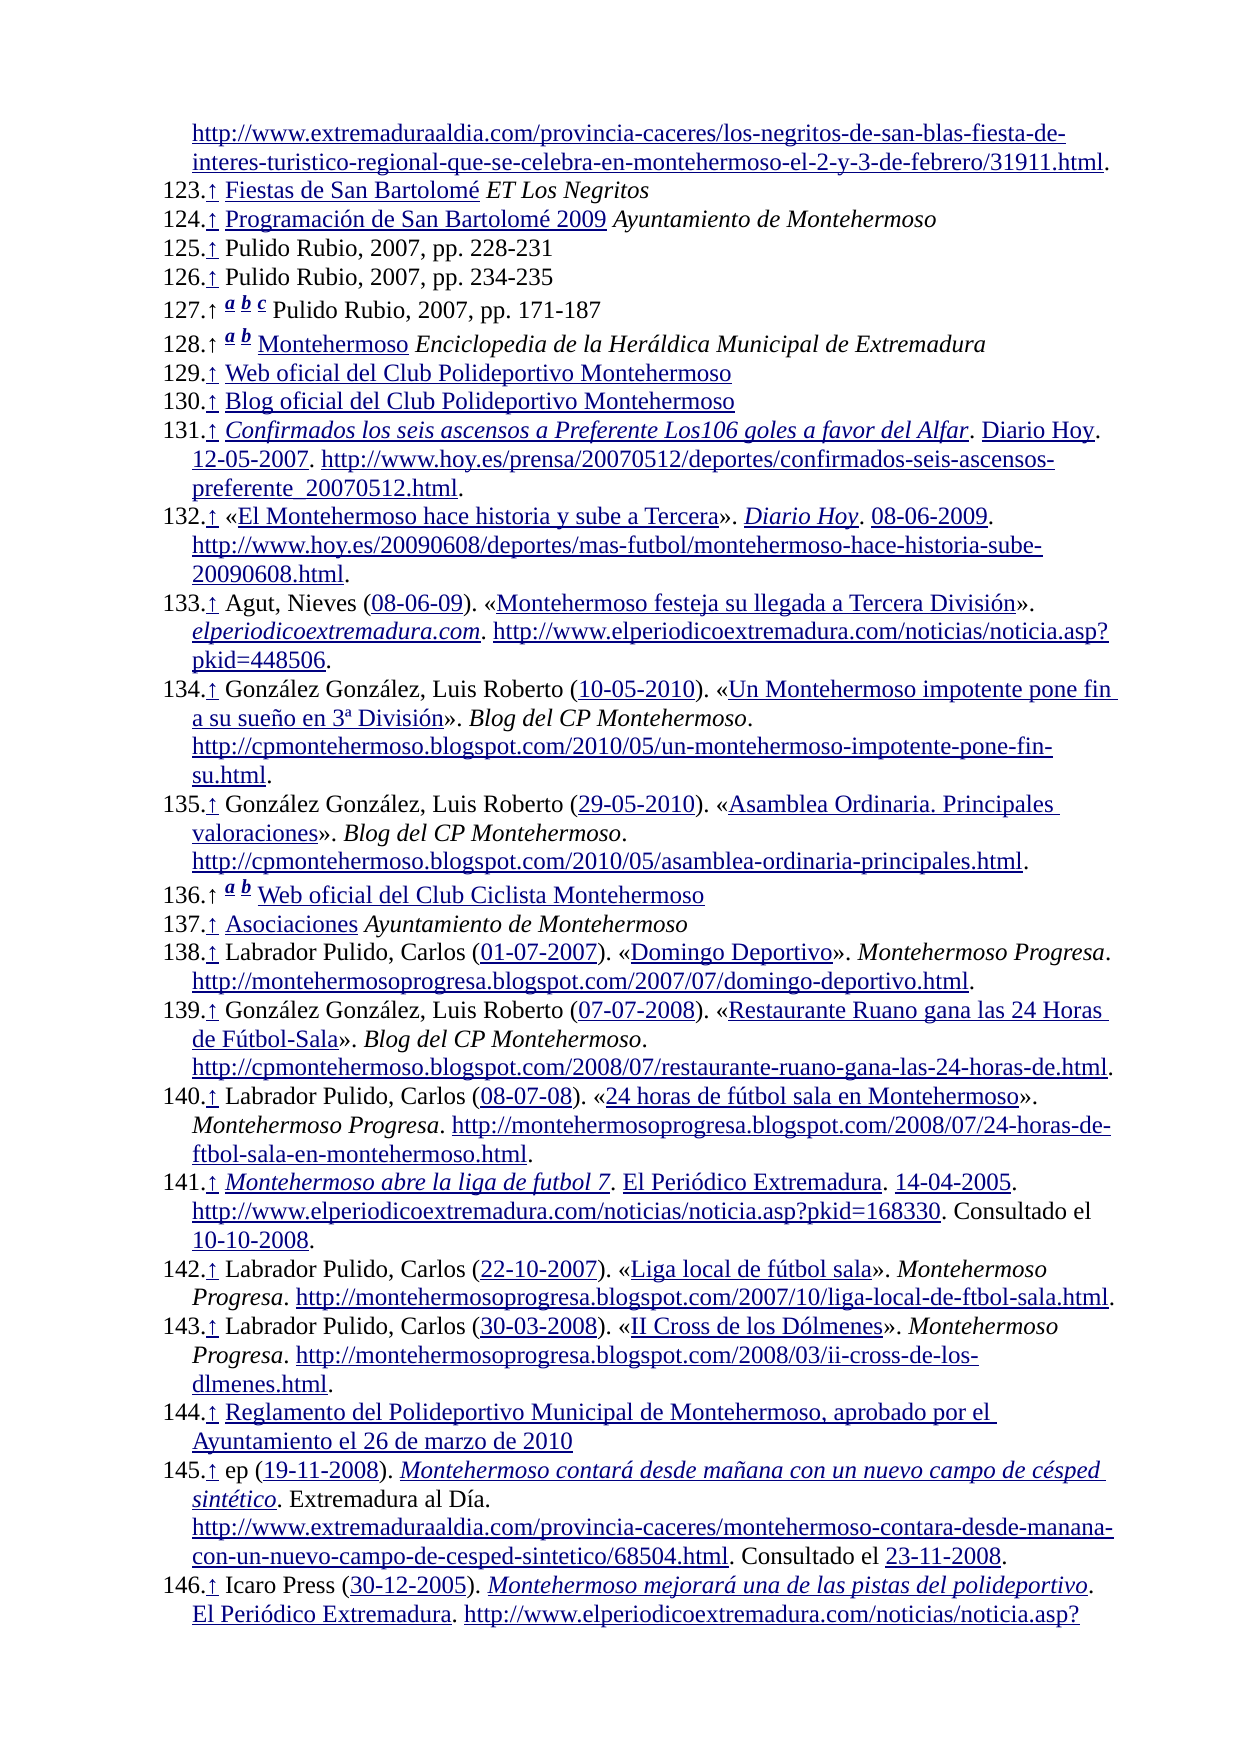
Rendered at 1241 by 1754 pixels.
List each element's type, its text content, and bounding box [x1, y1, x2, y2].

list ↑ Asociaciones Ayuntamiento de Montehermoso [162, 909, 1122, 937]
list ↑ Agut, Nieves (08-06-09). «Montehermoso festeja su llegada a Tercera División». elperiodicoextremadura.com. http://www.elperiodicoextremadura.com/noticias/noticia.asp?pkid=448506. [162, 588, 1122, 674]
list ↑ Labrador Pulido, Carlos (01-07-2007). «Domingo Deportivo». Montehermoso Progresa. http://montehermosoprogresa.blogspot.com/2007/07/domingo-deportivo.html. [162, 937, 1122, 995]
list ↑ Icaro Press (30-12-2005). Montehermoso mejorará una de las pistas del polideportivo. El Periódico Extremadura. http://www.elperiodicoextremadura.com/noticias/noticia.asp? [162, 1570, 1122, 1627]
list ↑ Fiestas de San Bartolomé ET Los Negritos [162, 176, 1122, 204]
list ↑ Confirmados los seis ascensos a Preferente Los106 goles a favor del Alfar. Diario Hoy. 12-05-2007. http://www.hoy.es/prensa/20070512/deportes/confirmados-seis-ascensos-preferente_20070512.html. [162, 415, 1122, 501]
list ↑ a b Montehermoso Enciclopedia de la Heráldica Municipal de Extremadura [162, 324, 1122, 358]
list ↑ «El Montehermoso hace historia y sube a Tercera». Diario Hoy. 08-06-2009. http://www.hoy.es/20090608/deportes/mas-futbol/montehermoso-hace-historia-sube-20090608.html. [162, 501, 1122, 588]
list http://www.extremaduraaldia.com/provincia-caceres/los-negritos-de-san-blas-fiesta-de-interes-turistico-regional-que-se-celebra-en-montehermoso-el-2-y-3-de-febrero/31911.html. [162, 118, 1122, 176]
list ↑ Labrador Pulido, Carlos (08-07-08). «24 horas de fútbol sala en Montehermoso». Montehermoso Progresa. http://montehermosoprogresa.blogspot.com/2008/07/24-horas-de-ftbol-sala-en-montehermoso.html. [162, 1081, 1122, 1167]
list ↑ Labrador Pulido, Carlos (22-10-2007). «Liga local de fútbol sala». Montehermoso Progresa. http://montehermosoprogresa.blogspot.com/2007/10/liga-local-de-ftbol-sala.html. [162, 1254, 1122, 1311]
list ↑ Blog oficial del Club Polideportivo Montehermoso [162, 386, 1122, 415]
list ↑ Reglamento del Polideportivo Municipal de Montehermoso, aprobado por el Ayuntamiento el 26 de marzo de 2010 [162, 1397, 1122, 1455]
list ↑ Pulido Rubio, 2007, pp. 234-235 [162, 262, 1122, 291]
list ↑ a b Web oficial del Club Ciclista Montehermoso [162, 875, 1122, 909]
list ↑ González González, Luis Roberto (07-07-2008). «Restaurante Ruano gana las 24 Horas de Fútbol-Sala». Blog del CP Montehermoso. http://cpmontehermoso.blogspot.com/2008/07/restaurante-ruano-gana-las-24-horas-de.html. [162, 995, 1122, 1081]
list ↑ González González, Luis Roberto (10-05-2010). «Un Montehermoso impotente pone fin a su sueño en 3ª División». Blog del CP Montehermoso. http://cpmontehermoso.blogspot.com/2010/05/un-montehermoso-impotente-pone-fin-su.html. [162, 674, 1122, 789]
list ↑ González González, Luis Roberto (29-05-2010). «Asamblea Ordinaria. Principales valoraciones». Blog del CP Montehermoso. http://cpmontehermoso.blogspot.com/2010/05/asamblea-ordinaria-principales.html. [162, 789, 1122, 875]
list ↑ ep (19-11-2008). Montehermoso contará desde mañana con un nuevo campo de césped sintético. Extremadura al Día. http://www.extremaduraaldia.com/provincia-caceres/montehermoso-contara-desde-manana-con-un-nuevo-campo-de-cesped-sintetico/68504.html. Consultado el 23-11-2008. [162, 1455, 1122, 1570]
list ↑ Montehermoso abre la liga de futbol 7. El Periódico Extremadura. 14-04-2005. http://www.elperiodicoextremadura.com/noticias/noticia.asp?pkid=168330. Consultado el 10-10-2008. [162, 1167, 1122, 1254]
list ↑ Pulido Rubio, 2007, pp. 228-231 [162, 233, 1122, 262]
list ↑ Labrador Pulido, Carlos (30-03-2008). «II Cross de los Dólmenes». Montehermoso Progresa. http://montehermosoprogresa.blogspot.com/2008/03/ii-cross-de-los-dlmenes.html. [162, 1311, 1122, 1397]
list ↑ Web oficial del Club Polideportivo Montehermoso [162, 358, 1122, 386]
list ↑ a b c Pulido Rubio, 2007, pp. 171-187 [162, 291, 1122, 324]
list ↑ Programación de San Bartolomé 2009 Ayuntamiento de Montehermoso [162, 204, 1122, 233]
